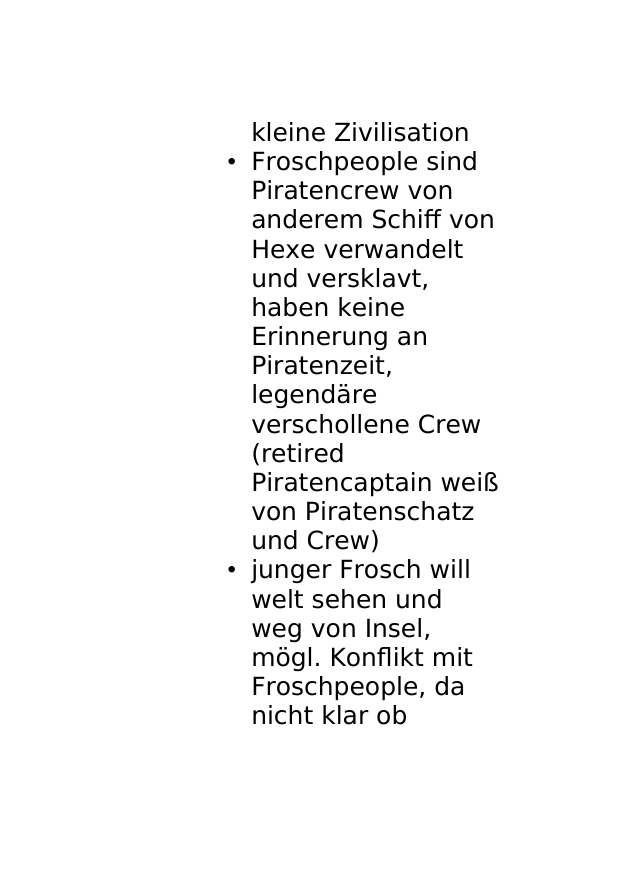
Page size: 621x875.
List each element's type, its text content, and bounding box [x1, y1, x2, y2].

list Froschpeople sind Piratencrew von anderem Schiff von Hexe verwandelt und versklavt, haben keine Erinnerung an Piratenzeit, legendäre verschollene Crew (retired Piratencaptain weiß von Piratenschatz und Crew) [236, 147, 502, 556]
list kleine Zivilisation [236, 118, 502, 147]
list junger Frosch will welt sehen und weg von Insel, mögl. Konflikt mit Froschpeople, da nicht klar ob [236, 556, 502, 731]
